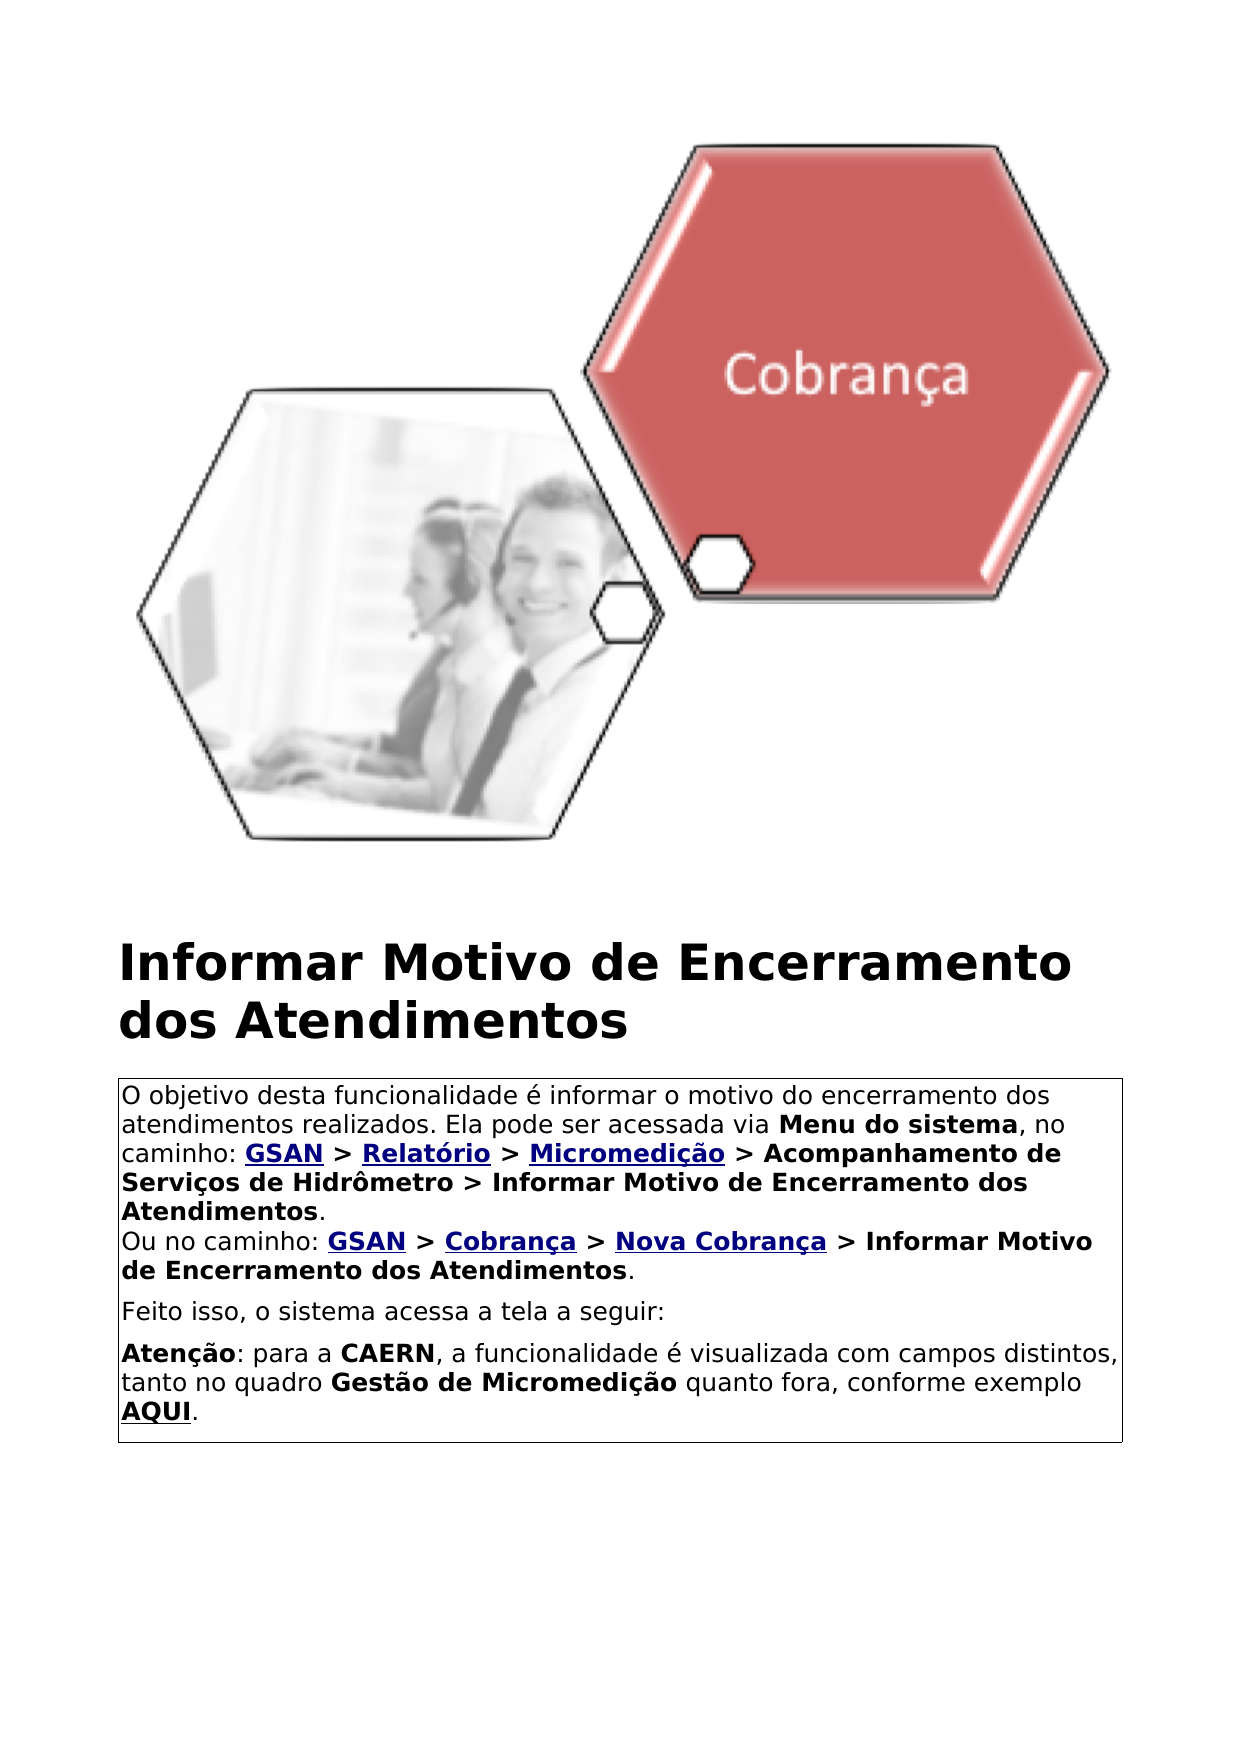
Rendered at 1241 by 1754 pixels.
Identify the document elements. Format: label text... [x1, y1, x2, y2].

subtitle Informar Motivo de Encerramento dos Atendimentos [118, 934, 1122, 1051]
picture [118, 118, 1123, 868]
table_header O objetivo desta funcionalidade é informar o motivo do encerramento dos atendimentos realizados. Ela pode ser acessada via Menu do sistema, no caminho: GSAN > Relatório > Micromedição > Acompanhamento de Serviços de Hidrômetro > Informar Motivo de Encerramento dos Atendimentos. Ou no caminho: GSAN > Cobrança > Nova Cobrança > Informar Motivo de Encerramento dos Atendimentos. Feito isso, o sistema acessa a tela a seguir: Atenção: para a CAERN, a funcionalidade é visualizada com campos distintos, tanto no quadro Gestão de Micromedição quanto fora, conforme exemplo AQUI. [119, 1079, 1122, 1442]
